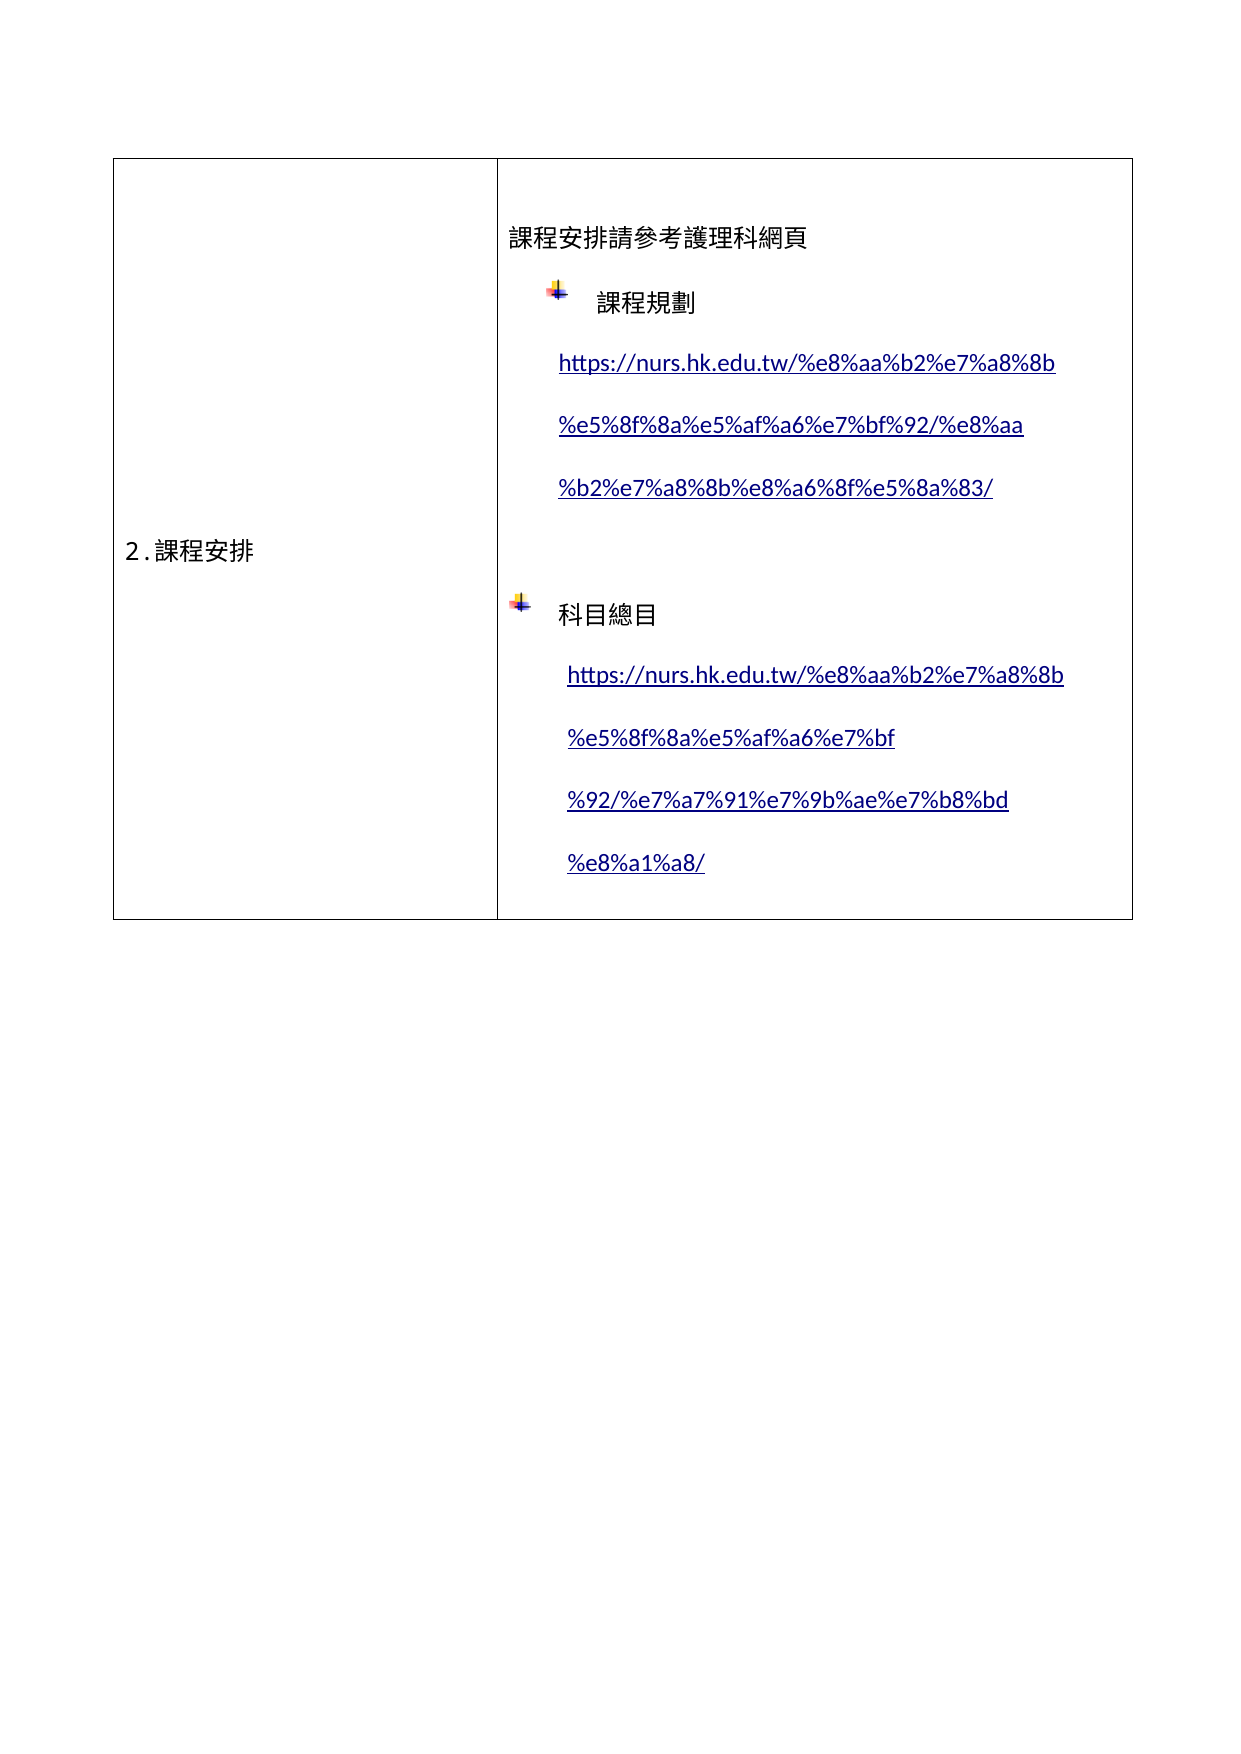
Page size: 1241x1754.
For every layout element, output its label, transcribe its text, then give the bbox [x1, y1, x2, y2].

table_cell 課程安排請參考護理科網頁 課程規劃 https://nurs.hk.edu.tw/%e8%aa%b2%e7%a8%8b%e5%8f%8a%e5%af%a6%e7%bf%92/%e8%aa%b2%e7%a8%8b%e8%a6%8f%e5%8a%83/ 科目總目 https://nurs.hk.edu.tw/%e8%aa%b2%e7%a8%8b%e5%8f%8a%e5%af%a6%e7%bf%92/%e7%a7%91%e7%9b%ae%e7%b8%bd%e8%a1%a8/ [498, 159, 1132, 919]
table_cell 2.課程安排 [114, 159, 497, 919]
